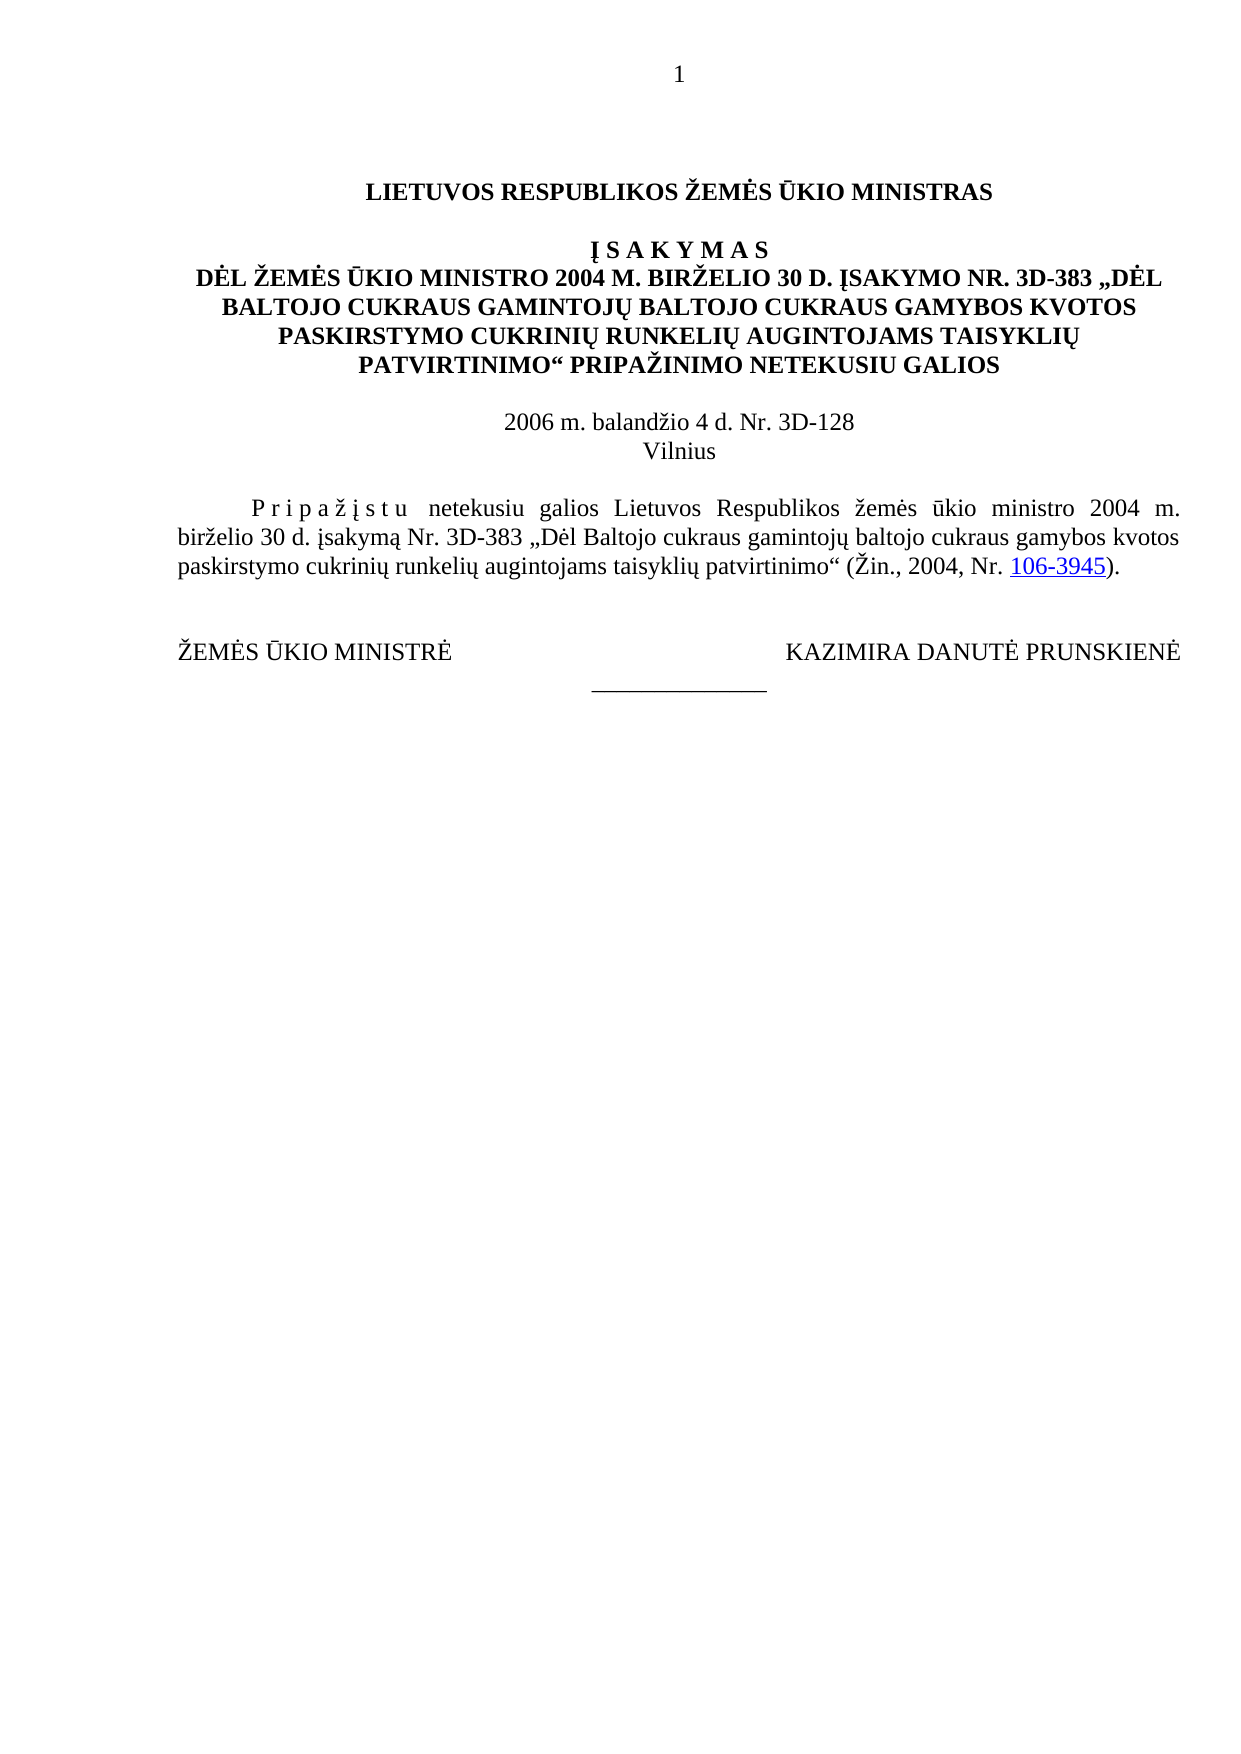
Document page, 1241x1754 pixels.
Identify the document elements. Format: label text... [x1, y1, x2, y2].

text Į S A K Y M A S [177, 235, 1181, 263]
text LIETUVOS RESPUBLIKOS ŽEMĖS ŪKIO MINISTRAS [177, 177, 1181, 206]
text Pripažįstu netekusiu galios Lietuvos Respublikos žemės ūkio ministro 2004 m. birželio 30 d. įsakymą Nr. 3D-383 „Dėl Baltojo cukraus gamintojų baltojo cukraus gamybos kvotos paskirstymo cukrinių runkelių augintojams taisyklių patvirtinimo“ (Žin., 2004, Nr. 106-3945). [177, 493, 1181, 580]
text ______________ [177, 666, 1181, 695]
text Vilnius [177, 436, 1181, 465]
text 2006 m. balandžio 4 d. Nr. 3D-128 [177, 407, 1181, 436]
text DĖL ŽEMĖS ŪKIO MINISTRO 2004 M. BIRŽELIO 30 D. ĮSAKYMO NR. 3D-383 „DĖL BALTOJO CUKRAUS GAMINTOJŲ BALTOJO CUKRAUS GAMYBOS KVOTOS PASKIRSTYMO CUKRINIŲ RUNKELIŲ AUGINTOJAMS TAISYKLIŲ PATVIRTINIMO“ PRIPAŽINIMO NETEKUSIU GALIOS [177, 263, 1181, 378]
text ŽEMĖS ŪKIO MINISTRĖ KAZIMIRA DANUTĖ PRUNSKIENĖ [177, 637, 1181, 666]
